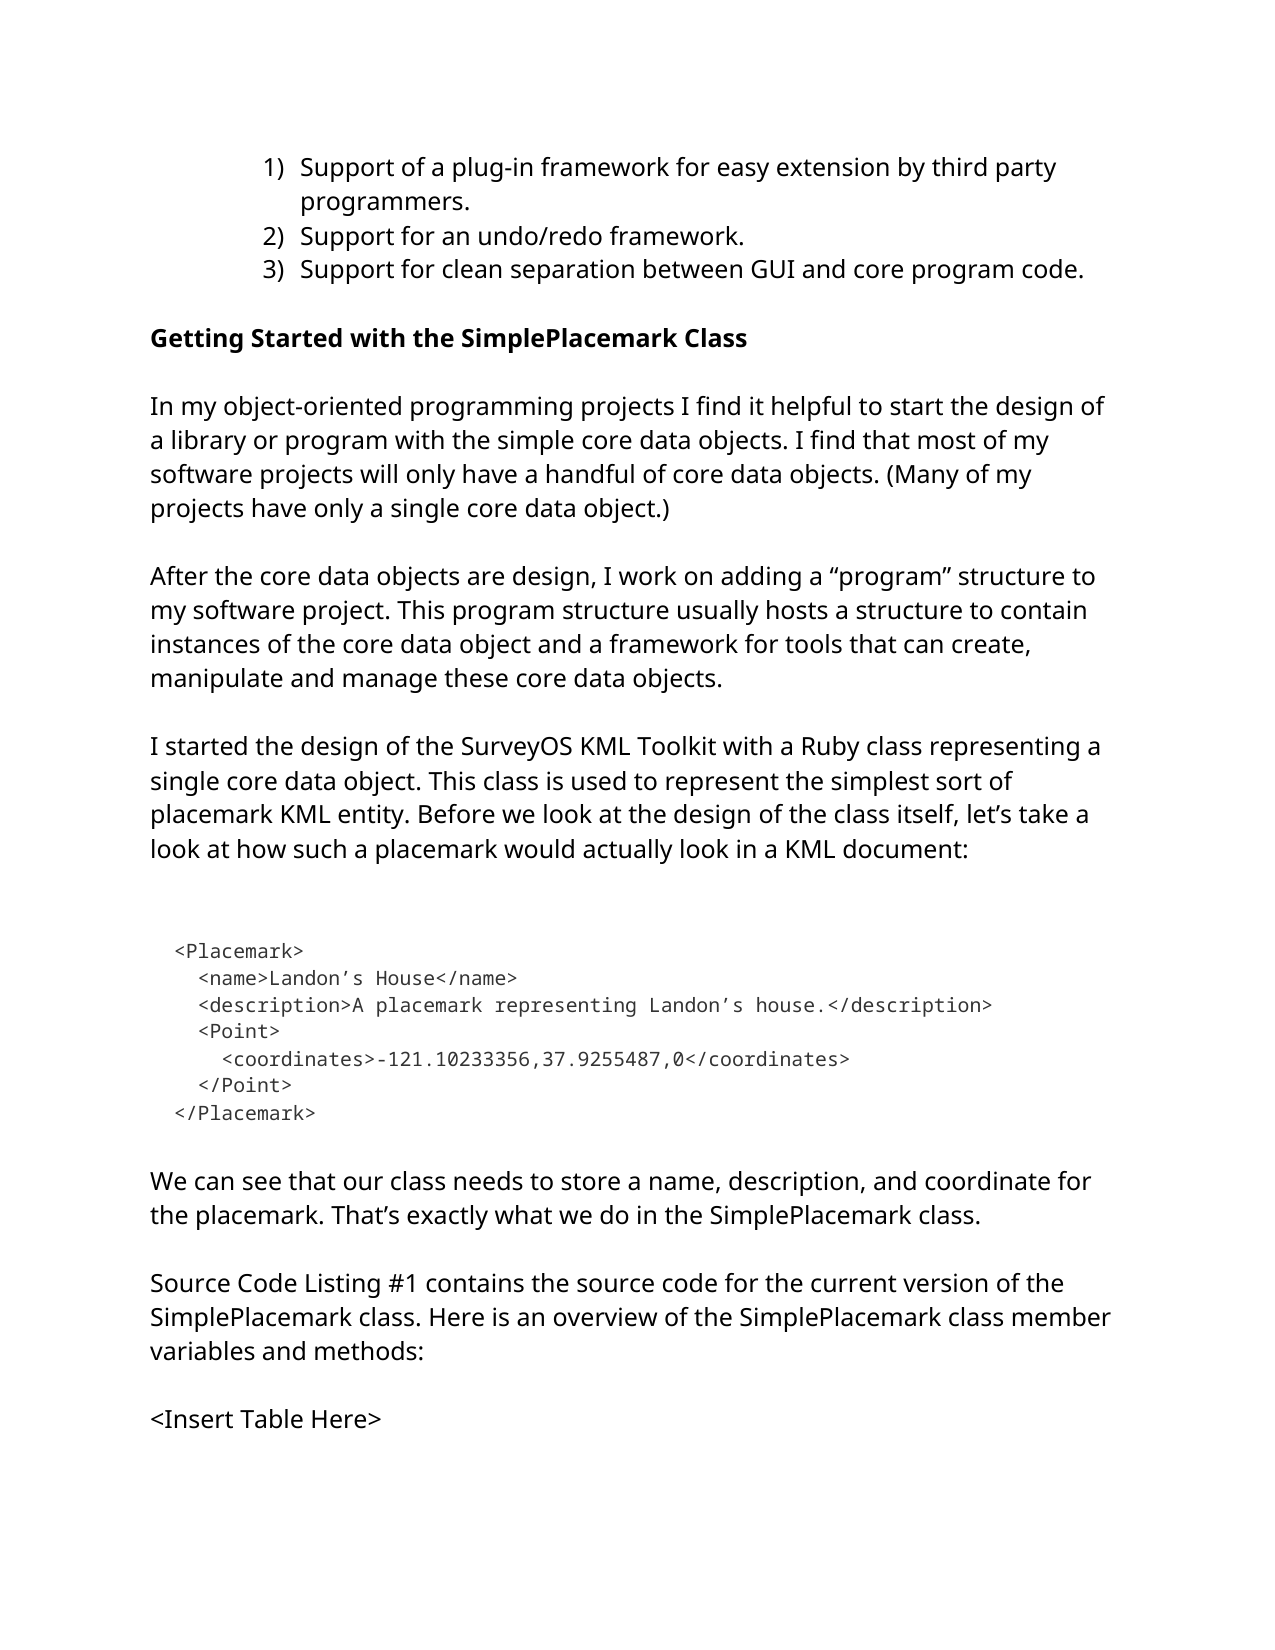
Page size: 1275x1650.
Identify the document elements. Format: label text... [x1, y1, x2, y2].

text Getting Started with the SimplePlacemark Class [150, 320, 1125, 354]
list Support of a plug-in framework for easy extension by third party programmers. [262, 150, 1125, 218]
text <Placemark> <name>Landon’s House</name> <description>A placemark representing Landon’s house.</description> <Point> <coordinates>-121.10233356,37.9255487,0</coordinates> </Point> </Placemark> [150, 937, 1125, 1126]
list Support for an undo/redo framework. [262, 218, 1125, 252]
list Support for clean separation between GUI and core program code. [262, 252, 1125, 286]
text <Insert Table Here> [150, 1402, 1125, 1436]
text In my object-oriented programming projects I find it helpful to start the design of a library or program with the simple core data objects. I find that most of my software projects will only have a handful of core data objects. (Many of my projects have only a single core data object.) [150, 388, 1125, 525]
text I started the design of the SurveyOS KML Toolkit with a Ruby class representing a single core data object. This class is used to represent the simplest sort of placemark KML entity. Before we look at the design of the class itself, let’s take a look at how such a placemark would actually look in a KML document: [150, 729, 1125, 865]
text We can see that our class needs to store a name, description, and coordinate for the placemark. That’s exactly what we do in the SimplePlacemark class. [150, 1163, 1125, 1231]
text Source Code Listing #1 contains the source code for the current version of the SimplePlacemark class. Here is an overview of the SimplePlacemark class member variables and methods: [150, 1265, 1125, 1368]
text After the core data objects are design, I work on adding a “program” structure to my software project. This program structure usually hosts a structure to contain instances of the core data object and a framework for tools that can create, manipulate and manage these core data objects. [150, 559, 1125, 695]
